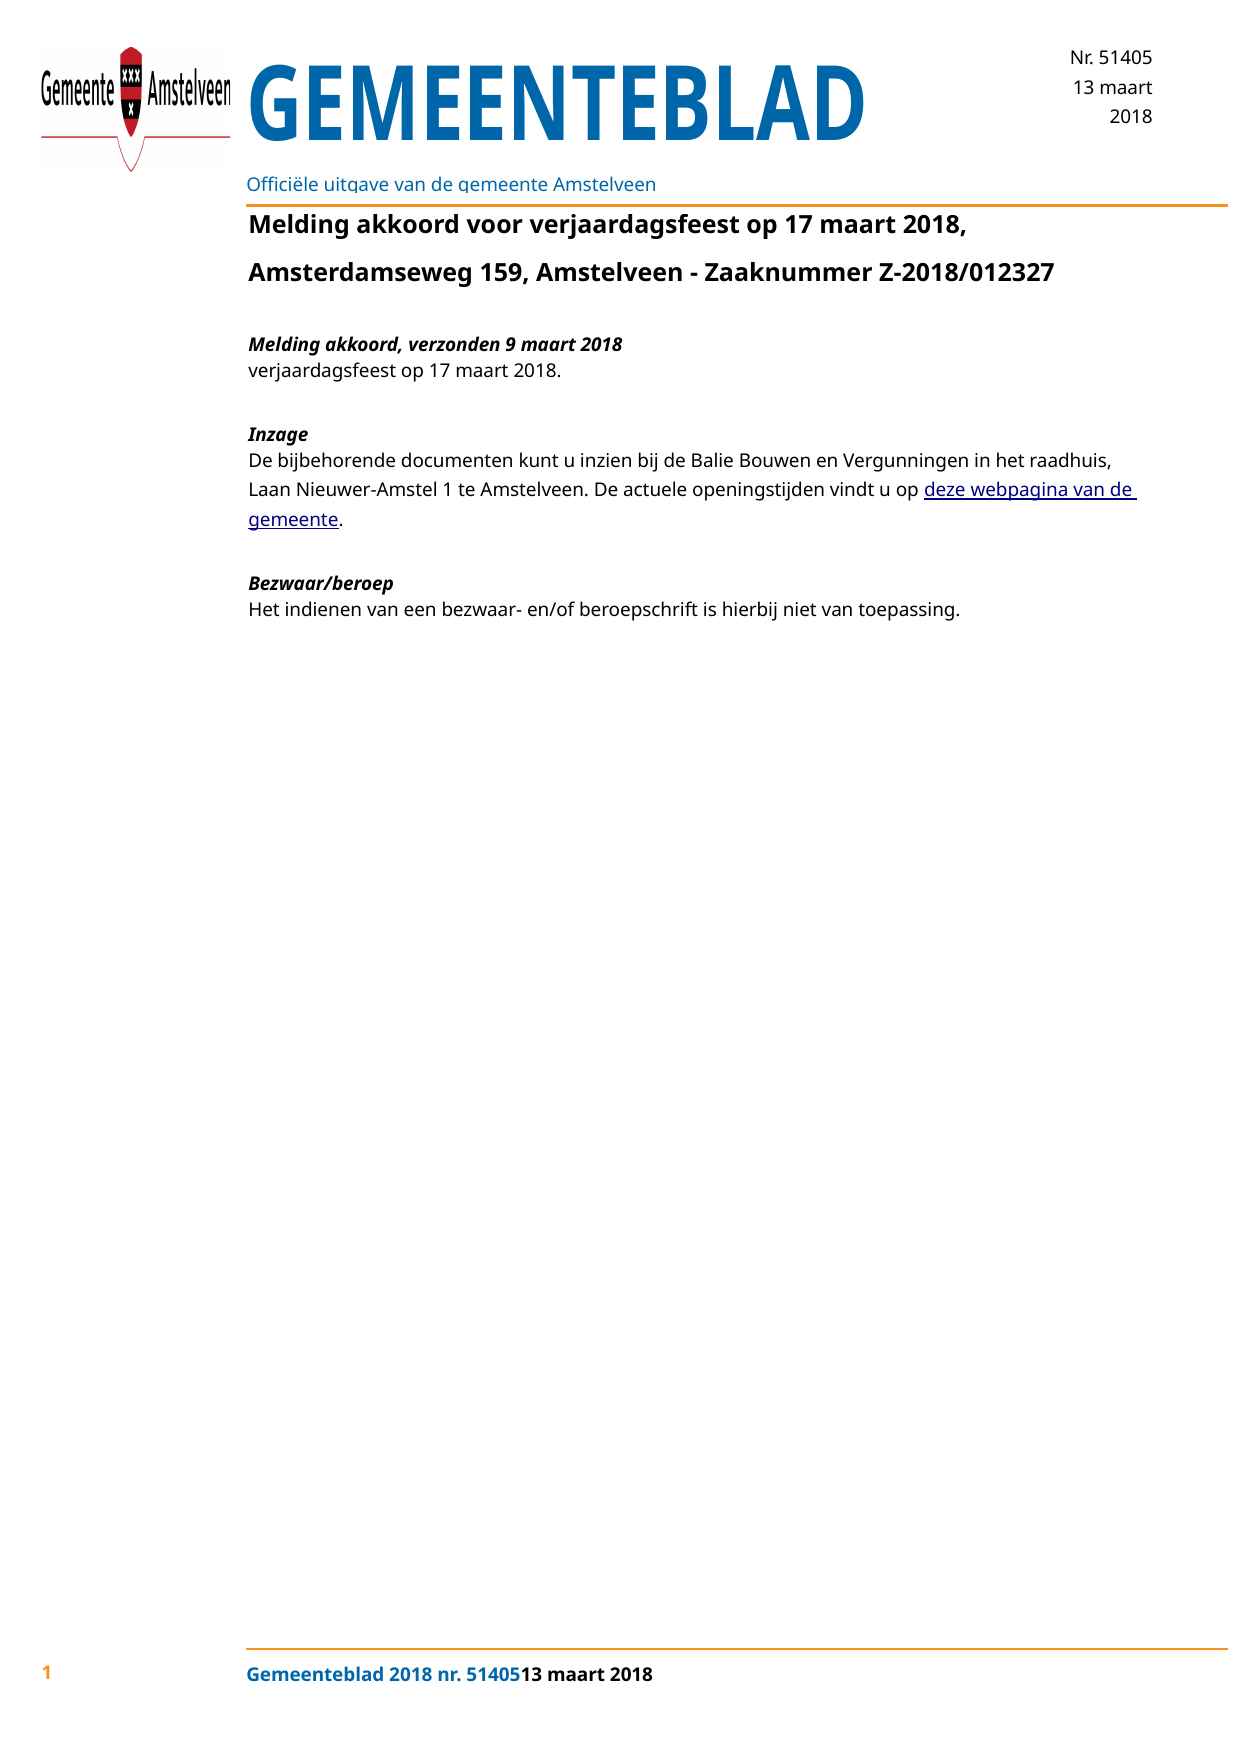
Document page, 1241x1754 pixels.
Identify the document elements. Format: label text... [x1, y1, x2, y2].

text verjaardagsfeest op 17 maart 2018. [248, 357, 1152, 383]
text Melding akkoord voor verjaardagsfeest op 17 maart 2018, Amsterdamseweg 159, Amstelveen - Zaaknummer Z-2018/012327 [248, 207, 1152, 288]
text Het indienen van een bezwaar- en/of beroepschrift is hierbij niet van toepassing. [248, 596, 1152, 621]
text De bijbehorende documenten kunt u inzien bij de Balie Bouwen en Vergunningen in het raadhuis, Laan Nieuwer-Amstel 1 te Amstelveen. De actuele openingstijden vindt u op deze webpagina van de gemeente. [248, 447, 1152, 532]
text Melding akkoord, verzonden 9 maart 2018 [248, 331, 1152, 357]
text Bezwaar/beroep [248, 570, 1152, 596]
picture [41, 47, 231, 172]
text Inzage [248, 421, 1152, 447]
